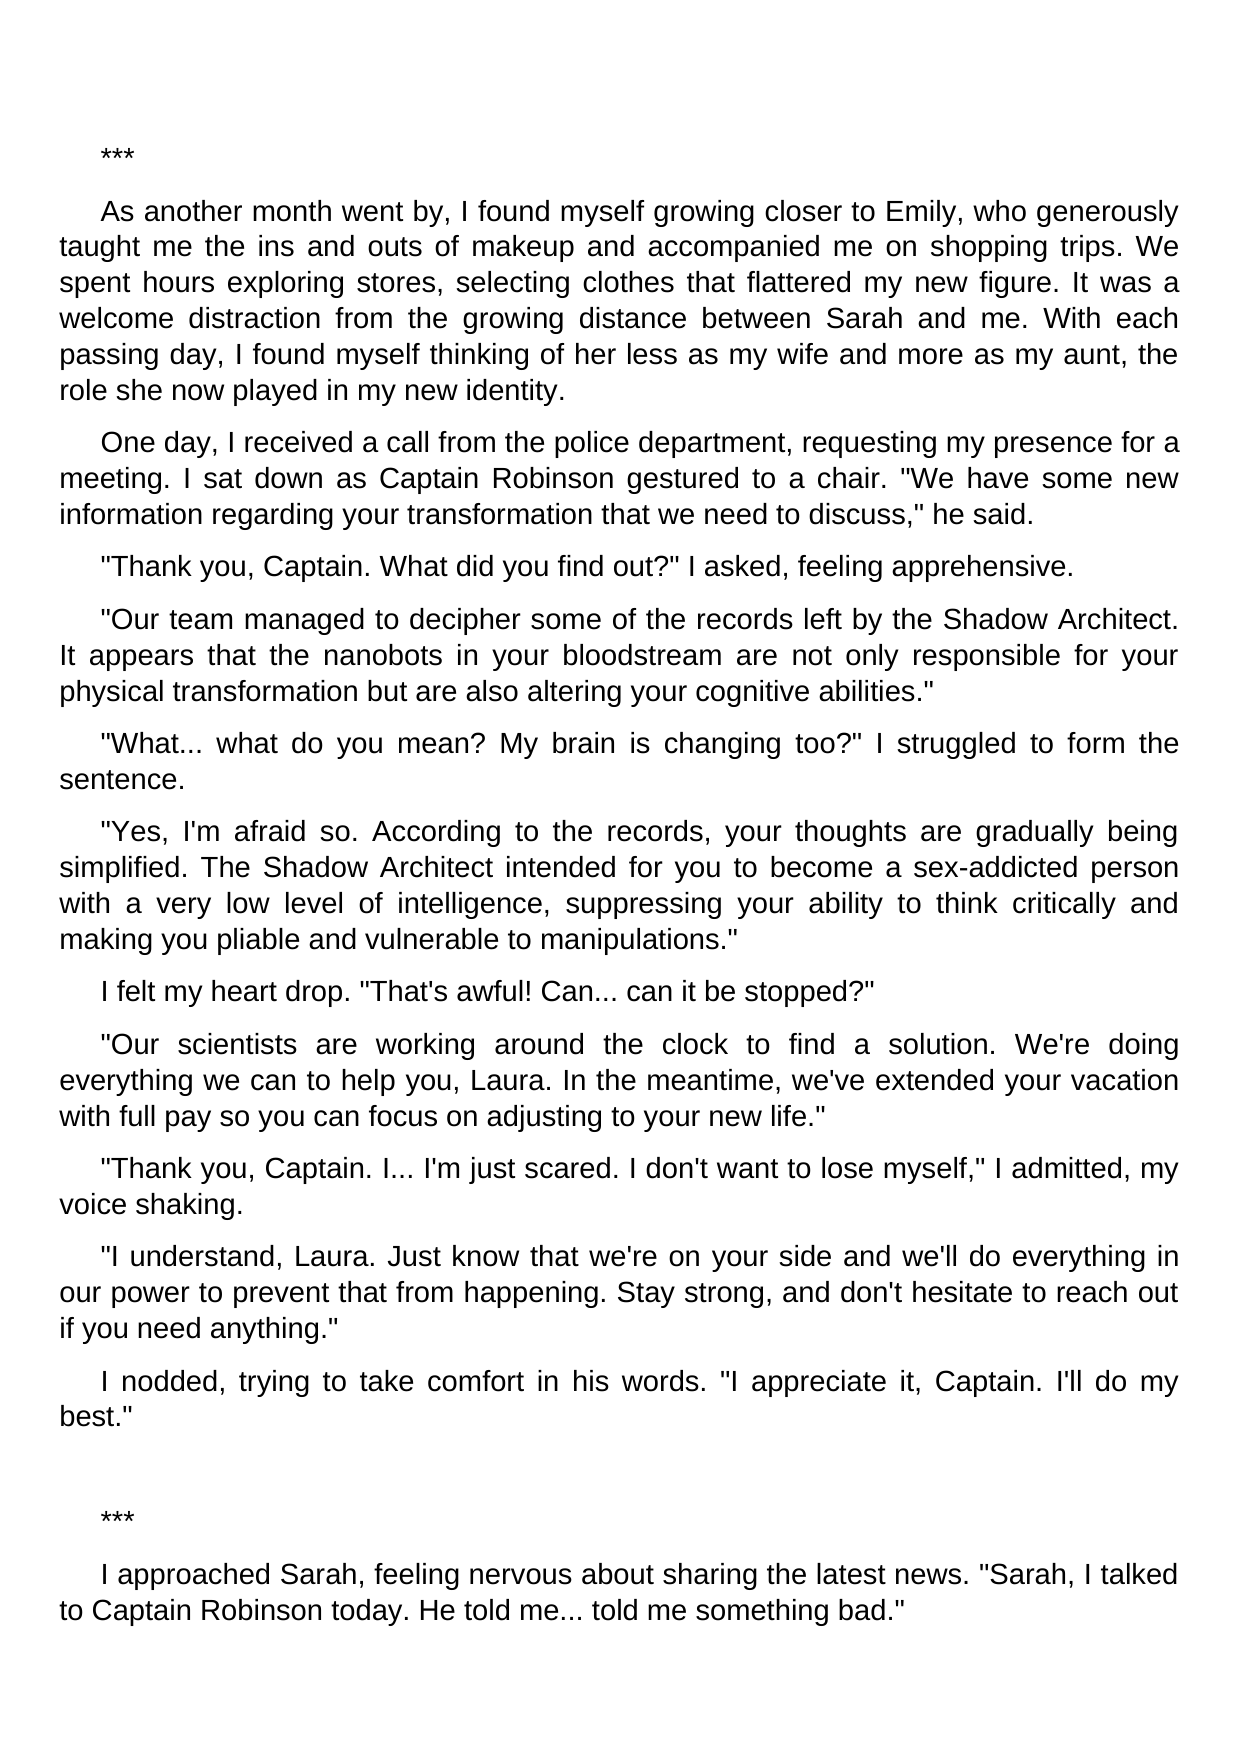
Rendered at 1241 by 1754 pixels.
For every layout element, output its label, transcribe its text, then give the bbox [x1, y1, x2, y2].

text I nodded, trying to take comfort in his words. "I appreciate it, Captain. I'll do my best." [59, 1364, 1181, 1433]
text "Our scientists are working around the clock to find a solution. We're doing everything we can to help you, Laura. In the meantime, we've extended your vacation with full pay so you can focus on adjusting to your new life." [59, 1027, 1181, 1132]
text "Thank you, Captain. What did you find out?" I asked, feeling apprehensive. [59, 549, 1181, 583]
text "Yes, I'm afraid so. According to the records, your thoughts are gradually being simplified. The Shadow Architect intended for you to become a sex-addicted person with a very low level of intelligence, suppressing your ability to think critically and making you pliable and vulnerable to manipulations." [59, 814, 1181, 956]
text "Our team managed to decipher some of the records left by the Shadow Architect. It appears that the nanobots in your bloodstream are not only responsible for your physical transformation but are also altering your cognitive abilities." [59, 602, 1181, 707]
text I approached Sarah, feeling nervous about sharing the latest news. "Sarah, I talked to Captain Robinson today. He told me... told me something bad." [59, 1557, 1181, 1626]
text *** [59, 141, 1181, 175]
text One day, I received a call from the police department, requesting my presence for a meeting. I sat down as Captain Robinson gestured to a chair. "We have some new information regarding your transformation that we need to discuss," he said. [59, 425, 1181, 531]
text I felt my heart drop. "That's awful! Can... can it be stopped?" [59, 974, 1181, 1008]
text "Thank you, Captain. I... I'm just scared. I don't want to lose myself," I admitted, my voice shaking. [59, 1151, 1181, 1221]
text *** [59, 1504, 1181, 1538]
text "I understand, Laura. Just know that we're on your side and we'll do everything in our power to prevent that from happening. Stay strong, and don't hesitate to reach out if you need anything." [59, 1239, 1181, 1345]
text As another month went by, I found myself growing closer to Emily, who generously taught me the ins and outs of makeup and accompanied me on shopping trips. We spent hours exploring stores, selecting clothes that flattered my new figure. It was a welcome distraction from the growing distance between Sarah and me. With each passing day, I found myself thinking of her less as my wife and more as my aunt, the role she now played in my new identity. [59, 194, 1181, 406]
text "What... what do you mean? My brain is changing too?" I struggled to form the sentence. [59, 726, 1181, 796]
